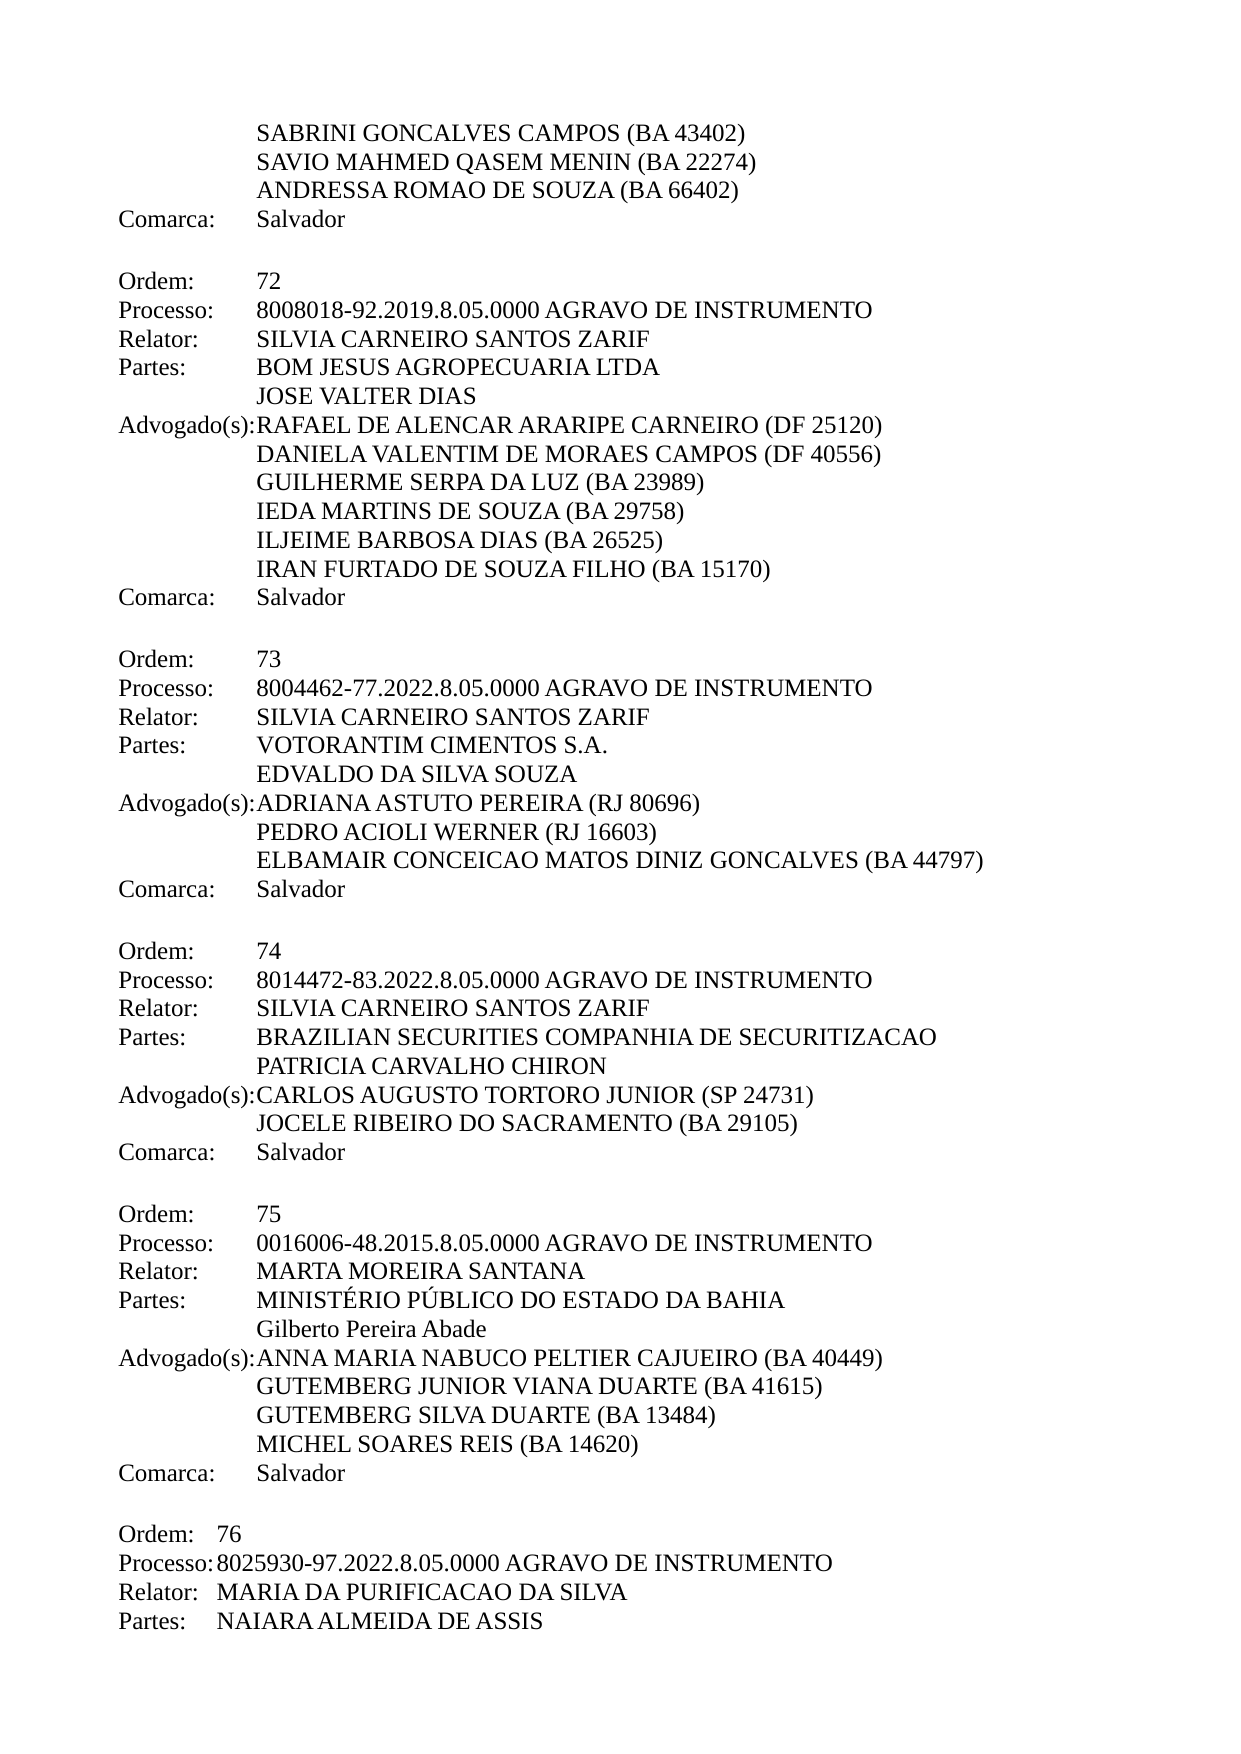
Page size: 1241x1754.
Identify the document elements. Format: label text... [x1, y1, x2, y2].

table_cell IEDA MARTINS DE SOUZA (BA 29758) [256, 496, 890, 525]
table_header 74 [256, 936, 943, 965]
table_cell MICHEL SOARES REIS (BA 14620) [256, 1429, 891, 1458]
table_cell [118, 554, 256, 582]
table_cell Comarca: [118, 1458, 256, 1486]
table_cell Advogado(s): [118, 1080, 256, 1108]
table_cell [118, 1314, 256, 1343]
table_cell Salvador [256, 583, 890, 611]
table_cell MARIA DA PURIFICACAO DA SILVA [216, 1577, 837, 1606]
table_cell Salvador [256, 1137, 943, 1166]
table_cell Processo: [118, 1228, 256, 1256]
table_cell JOCELE RIBEIRO DO SACRAMENTO (BA 29105) [256, 1109, 943, 1137]
table_cell ILJEIME BARBOSA DIAS (BA 26525) [256, 525, 890, 554]
table_cell Gilberto Pereira Abade [256, 1314, 891, 1343]
table_cell Comarca: [118, 583, 256, 611]
table_cell [118, 468, 256, 496]
table_cell Salvador [256, 1458, 891, 1486]
table_cell EDVALDO DA SILVA SOUZA [256, 759, 988, 788]
table_header Ordem: [118, 644, 256, 673]
table_cell DANIELA VALENTIM DE MORAES CAMPOS (DF 40556) [256, 439, 890, 467]
table_cell Processo: [118, 1548, 216, 1577]
table_cell Processo: [118, 965, 256, 993]
table_cell MINISTÉRIO PÚBLICO DO ESTADO DA BAHIA [256, 1285, 891, 1314]
table_header 76 [216, 1520, 837, 1548]
table_cell Advogado(s): [118, 410, 256, 439]
table_cell BOM JESUS AGROPECUARIA LTDA [256, 353, 890, 381]
table_header 73 [256, 644, 988, 673]
table_cell NAIARA ALMEIDA DE ASSIS [216, 1606, 837, 1634]
table_cell [118, 525, 256, 554]
table_cell Partes: [118, 1606, 216, 1634]
table_cell GUILHERME SERPA DA LUZ (BA 23989) [256, 468, 890, 496]
table_cell VOTORANTIM CIMENTOS S.A. [256, 730, 988, 759]
table_cell SABRINI GONCALVES CAMPOS (BA 43402) [256, 118, 906, 147]
table_cell [118, 845, 256, 874]
table_cell [118, 118, 256, 147]
table_cell [118, 1429, 256, 1458]
table_header Ordem: [118, 936, 256, 965]
table_cell Processo: [118, 673, 256, 702]
table_cell Relator: [118, 1256, 256, 1285]
table_header Ordem: [118, 1520, 216, 1548]
table_cell Partes: [118, 1285, 256, 1314]
table_cell Partes: [118, 730, 256, 759]
table_cell Relator: [118, 324, 256, 352]
table_cell Comarca: [118, 1137, 256, 1166]
table_cell PEDRO ACIOLI WERNER (RJ 16603) [256, 817, 988, 845]
table_cell ANNA MARIA NABUCO PELTIER CAJUEIRO (BA 40449) [256, 1343, 891, 1371]
table_cell ADRIANA ASTUTO PEREIRA (RJ 80696) [256, 788, 988, 817]
table_cell Salvador [256, 874, 988, 903]
table_cell [118, 817, 256, 845]
table_cell PATRICIA CARVALHO CHIRON [256, 1051, 943, 1080]
table_cell 0016006-48.2015.8.05.0000 AGRAVO DE INSTRUMENTO [256, 1228, 891, 1256]
table_cell ANDRESSA ROMAO DE SOUZA (BA 66402) [256, 176, 906, 204]
table_cell Partes: [118, 353, 256, 381]
table_cell SILVIA CARNEIRO SANTOS ZARIF [256, 994, 943, 1022]
table_cell MARTA MOREIRA SANTANA [256, 1256, 891, 1285]
table_header Ordem: [118, 1199, 256, 1228]
table_cell Relator: [118, 1577, 216, 1606]
table_cell GUTEMBERG JUNIOR VIANA DUARTE (BA 41615) [256, 1371, 891, 1400]
table_cell Processo: [118, 295, 256, 324]
table_cell [118, 176, 256, 204]
table_cell [118, 1109, 256, 1137]
table_cell [118, 1371, 256, 1400]
table_cell Relator: [118, 994, 256, 1022]
table_cell CARLOS AUGUSTO TORTORO JUNIOR (SP 24731) [256, 1080, 943, 1108]
table_cell 8025930-97.2022.8.05.0000 AGRAVO DE INSTRUMENTO [216, 1548, 837, 1577]
table_cell [118, 1400, 256, 1429]
table_cell 8008018-92.2019.8.05.0000 AGRAVO DE INSTRUMENTO [256, 295, 890, 324]
table_cell [118, 439, 256, 467]
table_cell IRAN FURTADO DE SOUZA FILHO (BA 15170) [256, 554, 890, 582]
table_cell JOSE VALTER DIAS [256, 381, 890, 410]
table_cell RAFAEL DE ALENCAR ARARIPE CARNEIRO (DF 25120) [256, 410, 890, 439]
table_cell GUTEMBERG SILVA DUARTE (BA 13484) [256, 1400, 891, 1429]
table_cell Advogado(s): [118, 788, 256, 817]
table_cell Comarca: [118, 204, 256, 233]
table_cell [118, 1051, 256, 1080]
table_cell BRAZILIAN SECURITIES COMPANHIA DE SECURITIZACAO [256, 1022, 943, 1051]
table_cell Relator: [118, 702, 256, 730]
table_cell Comarca: [118, 874, 256, 903]
table_cell SILVIA CARNEIRO SANTOS ZARIF [256, 702, 988, 730]
table_cell SAVIO MAHMED QASEM MENIN (BA 22274) [256, 147, 906, 176]
table_cell [118, 381, 256, 410]
table_header 75 [256, 1199, 891, 1228]
table_cell [118, 147, 256, 176]
table_header Ordem: [118, 266, 256, 295]
table_cell [118, 759, 256, 788]
table_cell [118, 496, 256, 525]
table_cell Salvador [256, 204, 906, 233]
table_cell Partes: [118, 1022, 256, 1051]
table_cell SILVIA CARNEIRO SANTOS ZARIF [256, 324, 890, 352]
table_cell 8004462-77.2022.8.05.0000 AGRAVO DE INSTRUMENTO [256, 673, 988, 702]
table_cell Advogado(s): [118, 1343, 256, 1371]
table_header 72 [256, 266, 890, 295]
table_cell 8014472-83.2022.8.05.0000 AGRAVO DE INSTRUMENTO [256, 965, 943, 993]
table_cell ELBAMAIR CONCEICAO MATOS DINIZ GONCALVES (BA 44797) [256, 845, 988, 874]
